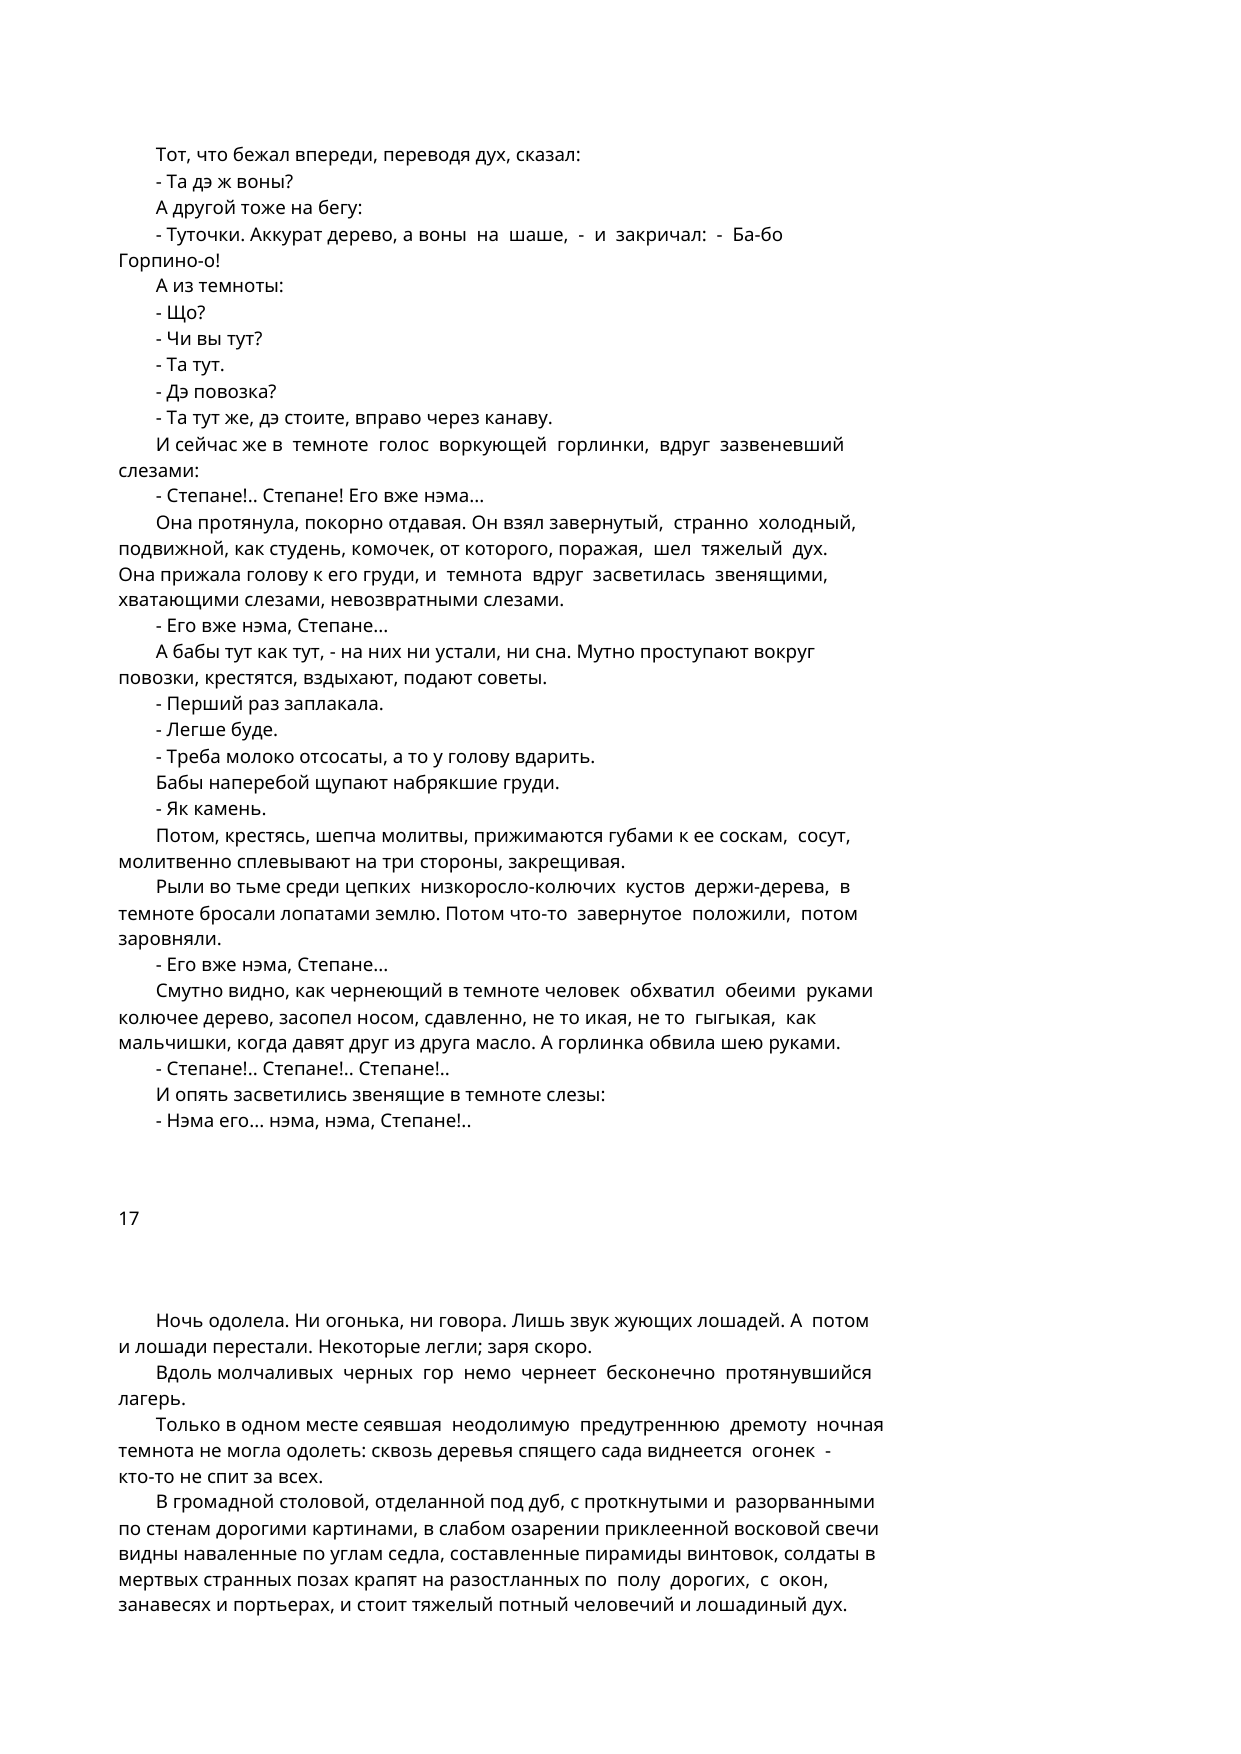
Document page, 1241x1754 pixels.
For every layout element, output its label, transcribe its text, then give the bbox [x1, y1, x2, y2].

text - Легше буде. [118, 717, 1122, 743]
text Смутно видно, как чернеющий в темноте человек обхватил обеими руками [118, 978, 1122, 1004]
text Вдоль молчаливых черных гор немо чернеет бесконечно протянувшийся [118, 1359, 1122, 1386]
text занавесях и портьерах, и стоит тяжелый потный человечий и лошадиный дух. [118, 1591, 1122, 1617]
text Она протянула, покорно отдавая. Он взял завернутый, странно холодный, [118, 509, 1122, 535]
text - Нэма его... нэма, нэма, Степане!.. [118, 1108, 1122, 1134]
text - Треба молоко отсосаты, а то у голову вдарить. [118, 743, 1122, 769]
text Тот, что бежал впереди, переводя дух, сказал: [118, 142, 1122, 168]
text - Та тут же, дэ стоите, вправо через канаву. [118, 404, 1122, 431]
text Бабы наперебой щупают набрякшие груди. [118, 769, 1122, 796]
text Она прижала голову к его груди, и темнота вдруг засветилась звенящими, [118, 561, 1122, 586]
text Горпино-о! [118, 247, 1122, 273]
text 17 [118, 1205, 1122, 1231]
text лагерь. [118, 1386, 1122, 1411]
text - Та дэ ж воны? [118, 168, 1122, 194]
text слезами: [118, 457, 1122, 483]
text - Як камень. [118, 796, 1122, 822]
text и лошади перестали. Некоторые легли; заря скоро. [118, 1334, 1122, 1359]
text видны наваленные по углам седла, составленные пирамиды винтовок, солдаты в [118, 1540, 1122, 1566]
text - Степане!.. Степане!.. Степане!.. [118, 1055, 1122, 1081]
text мальчишки, когда давят друг из друга масло. А горлинка обвила шею руками. [118, 1029, 1122, 1055]
text подвижной, как студень, комочек, от которого, поражая, шел тяжелый дух. [118, 535, 1122, 561]
text темноте бросали лопатами землю. Потом что-то завернутое положили, потом [118, 900, 1122, 926]
text - Та тут. [118, 352, 1122, 378]
text Потом, крестясь, шепча молитвы, прижимаются губами к ее соскам, сосут, [118, 822, 1122, 848]
text хватающими слезами, невозвратными слезами. [118, 586, 1122, 612]
text повозки, крестятся, вздыхают, подают советы. [118, 665, 1122, 690]
text - Чи вы тут? [118, 325, 1122, 352]
text колючее дерево, засопел носом, сдавленно, не то икая, не то гыгыкая, как [118, 1004, 1122, 1029]
text - Туточки. Аккурат дерево, а воны на шаше, - и закричал: - Ба-бо [118, 221, 1122, 247]
text В громадной столовой, отделанной под дуб, с проткнутыми и разорванными [118, 1488, 1122, 1515]
text темнота не могла одолеть: сквозь деревья спящего сада виднеется огонек - [118, 1437, 1122, 1463]
text мертвых странных позах крапят на разостланных по полу дорогих, с окон, [118, 1566, 1122, 1591]
text заровняли. [118, 926, 1122, 951]
text - Що? [118, 299, 1122, 325]
text - Его вже нэма, Степане... [118, 612, 1122, 638]
text - Его вже нэма, Степане... [118, 951, 1122, 978]
text Ночь одолела. Ни огонька, ни говора. Лишь звук жующих лошадей. А потом [118, 1307, 1122, 1334]
text - Перший раз заплакала. [118, 690, 1122, 717]
text А из темноты: [118, 273, 1122, 299]
text Только в одном месте сеявшая неодолимую предутреннюю дремоту ночная [118, 1411, 1122, 1437]
text кто-то не спит за всех. [118, 1463, 1122, 1488]
text А бабы тут как тут, - на них ни устали, ни сна. Мутно проступают вокруг [118, 638, 1122, 665]
text по стенам дорогими картинами, в слабом озарении приклеенной восковой свечи [118, 1515, 1122, 1540]
text И опять засветились звенящие в темноте слезы: [118, 1081, 1122, 1108]
text И сейчас же в темноте голос воркующей горлинки, вдруг зазвеневший [118, 431, 1122, 457]
text молитвенно сплевывают на три стороны, закрещивая. [118, 848, 1122, 874]
text - Дэ повозка? [118, 378, 1122, 404]
text А другой тоже на бегу: [118, 194, 1122, 221]
text - Степане!.. Степане! Его вже нэма... [118, 483, 1122, 509]
text Рыли во тьме среди цепких низкоросло-колючих кустов держи-дерева, в [118, 874, 1122, 900]
